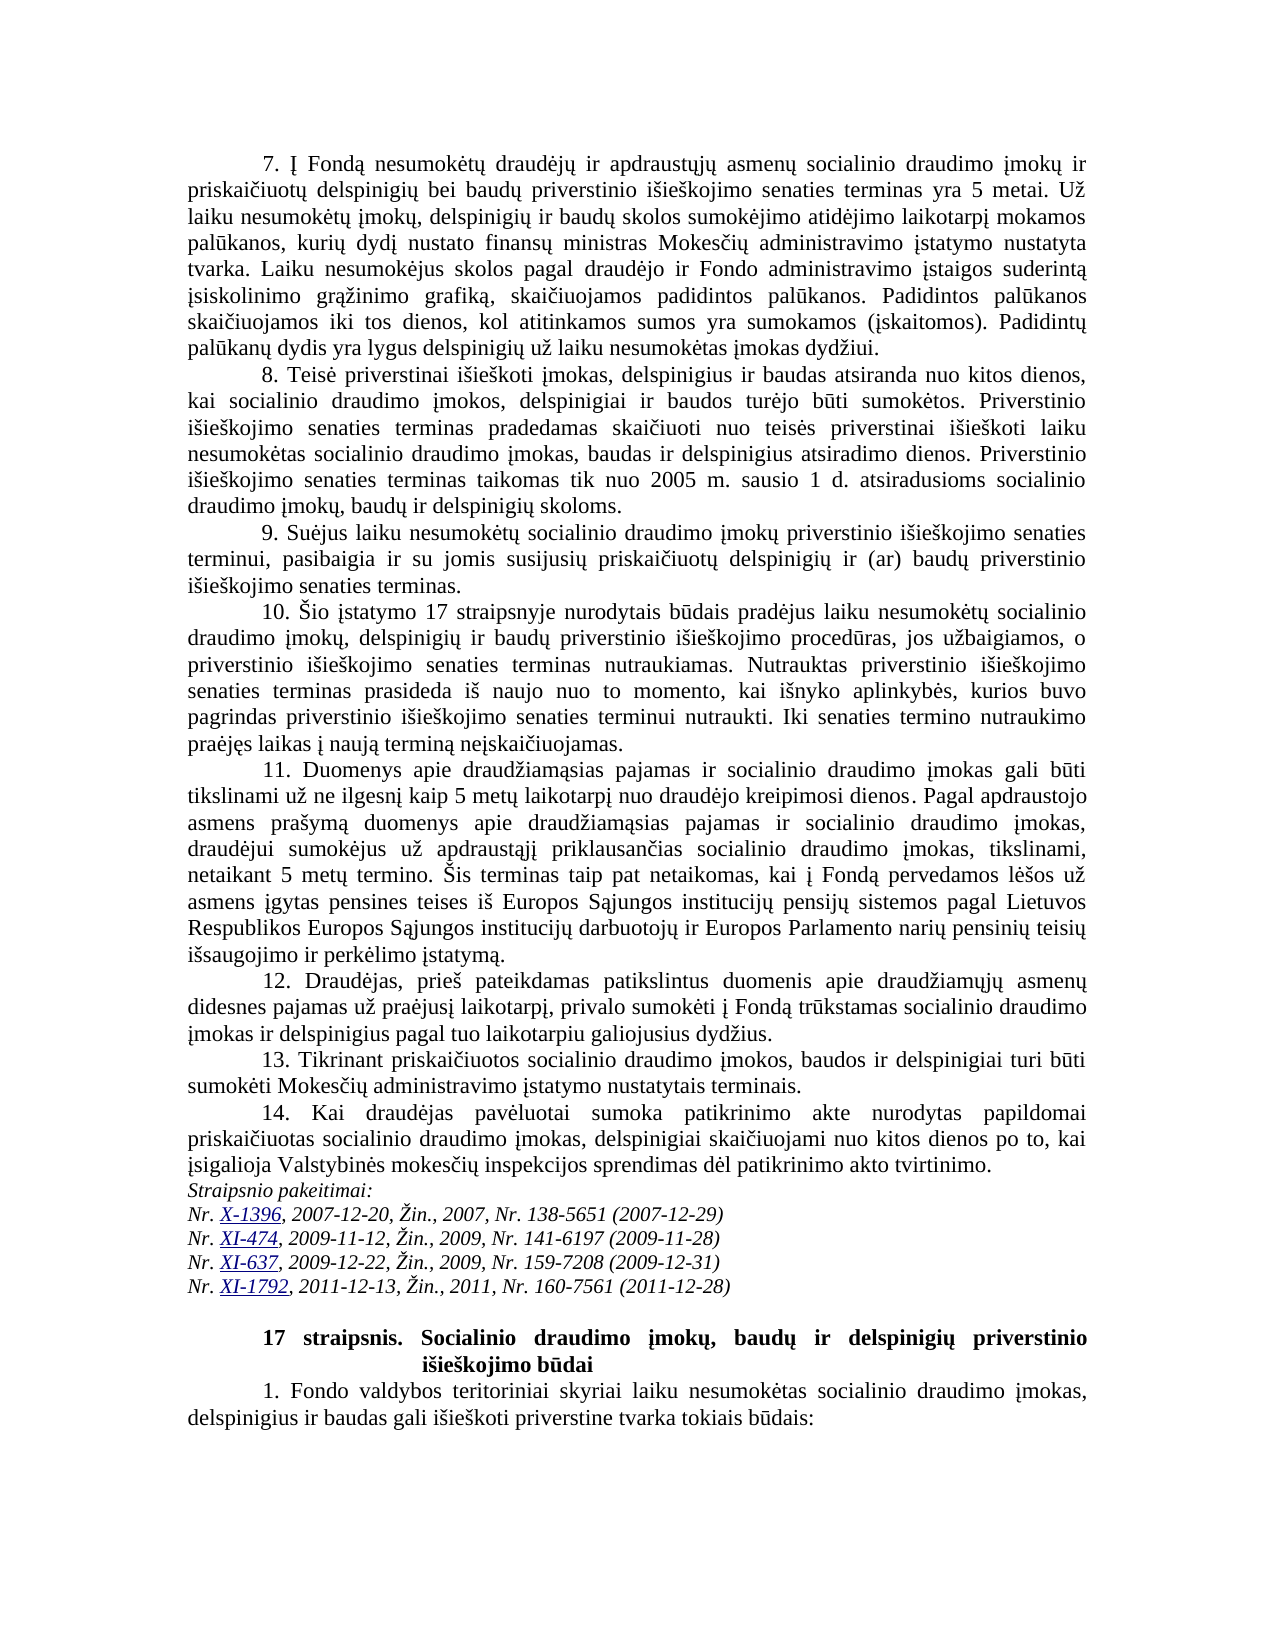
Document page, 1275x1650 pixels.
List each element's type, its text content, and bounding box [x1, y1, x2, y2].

text Straipsnio pakeitimai: [187, 1178, 1088, 1202]
text 14. Kai draudėjas pavėluotai sumoka patikrinimo akte nurodytas papildomai priskaičiuotas socialinio draudimo įmokas, delspinigiai skaičiuojami nuo kitos dienos po to, kai įsigalioja Valstybinės mokesčių inspekcijos sprendimas dėl patikrinimo akto tvirtinimo. [187, 1099, 1087, 1178]
text Nr. X-1396, 2007-12-20, Žin., 2007, Nr. 138-5651 (2007-12-29) [187, 1202, 1088, 1226]
text Nr. XI-474, 2009-11-12, Žin., 2009, Nr. 141-6197 (2009-11-28) [187, 1226, 1087, 1250]
text 17 straipsnis. Socialinio draudimo įmokų, baudų ir delspinigių priverstinio išieškojimo būdai [262, 1324, 1088, 1377]
text 9. Suėjus laiku nesumokėtų socialinio draudimo įmokų priverstinio išieškojimo senaties terminui, pasibaigia ir su jomis susijusių priskaičiuotų delspinigių ir (ar) baudų priverstinio išieškojimo senaties terminas. [187, 519, 1087, 598]
text 10. Šio įstatymo 17 straipsnyje nurodytais būdais pradėjus laiku nesumokėtų socialinio draudimo įmokų, delspinigių ir baudų priverstinio išieškojimo procedūras, jos užbaigiamos, o priverstinio išieškojimo senaties terminas nutraukiamas. Nutrauktas priverstinio išieškojimo senaties terminas prasideda iš naujo nuo to momento, kai išnyko aplinkybės, kurios buvo pagrindas priverstinio išieškojimo senaties terminui nutraukti. Iki senaties termino nutraukimo praėjęs laikas į naują terminą neįskaičiuojamas. [187, 598, 1087, 756]
text 12. Draudėjas, prieš pateikdamas patikslintus duomenis apie draudžiamųjų asmenų didesnes pajamas už praėjusį laikotarpį, privalo sumokėti į Fondą trūkstamas socialinio draudimo įmokas ir delspinigius pagal tuo laikotarpiu galiojusius dydžius. [187, 967, 1088, 1046]
text 8. Teisė priverstinai išieškoti įmokas, delspinigius ir baudas atsiranda nuo kitos dienos, kai socialinio draudimo įmokos, delspinigiai ir baudos turėjo būti sumokėtos. Priverstinio išieškojimo senaties terminas pradedamas skaičiuoti nuo teisės priverstinai išieškoti laiku nesumokėtas socialinio draudimo įmokas, baudas ir delspinigius atsiradimo dienos. Priverstinio išieškojimo senaties terminas taikomas tik nuo 2005 m. sausio 1 d. atsiradusioms socialinio draudimo įmokų, baudų ir delspinigių skoloms. [187, 361, 1087, 519]
text Nr. XI-637, 2009-12-22, Žin., 2009, Nr. 159-7208 (2009-12-31) [187, 1250, 1087, 1274]
text Nr. XI-1792, 2011-12-13, Žin., 2011, Nr. 160-7561 (2011-12-28) [187, 1274, 1087, 1298]
text 13. Tikrinant priskaičiuotos socialinio draudimo įmokos, baudos ir delspinigiai turi būti sumokėti Mokesčių administravimo įstatymo nustatytais terminais. [187, 1046, 1087, 1099]
text 11. Duomenys apie draudžiamąsias pajamas ir socialinio draudimo įmokas gali būti tikslinami už ne ilgesnį kaip 5 metų laikotarpį nuo draudėjo kreipimosi dienos. Pagal apdraustojo asmens prašymą duomenys apie draudžiamąsias pajamas ir socialinio draudimo įmokas, draudėjui sumokėjus už apdraustąjį priklausančias socialinio draudimo įmokas, tikslinami, netaikant 5 metų termino. Šis terminas taip pat netaikomas, kai į Fondą pervedamos lėšos už asmens įgytas pensines teises iš Europos Sąjungos institucijų pensijų sistemos pagal Lietuvos Respublikos Europos Sąjungos institucijų darbuotojų ir Europos Parlamento narių pensinių teisių išsaugojimo ir perkėlimo įstatymą. [187, 756, 1087, 967]
text 7. Į Fondą nesumokėtų draudėjų ir apdraustųjų asmenų socialinio draudimo įmokų ir priskaičiuotų delspinigių bei baudų priverstinio išieškojimo senaties terminas yra 5 metai. Už laiku nesumokėtų įmokų, delspinigių ir baudų skolos sumokėjimo atidėjimo laikotarpį mokamos palūkanos, kurių dydį nustato finansų ministras Mokesčių administravimo įstatymo nustatyta tvarka. Laiku nesumokėjus skolos pagal draudėjo ir Fondo administravimo įstaigos suderintą įsiskolinimo grąžinimo grafiką, skaičiuojamos padidintos palūkanos. Padidintos palūkanos skaičiuojamos iki tos dienos, kol atitinkamos sumos yra sumokamos (įskaitomos). Padidintų palūkanų dydis yra lygus delspinigių už laiku nesumokėtas įmokas dydžiui. [187, 150, 1087, 361]
text 1. Fondo valdybos teritoriniai skyriai laiku nesumokėtas socialinio draudimo įmokas, delspinigius ir baudas gali išieškoti priverstine tvarka tokiais būdais: [187, 1377, 1088, 1430]
